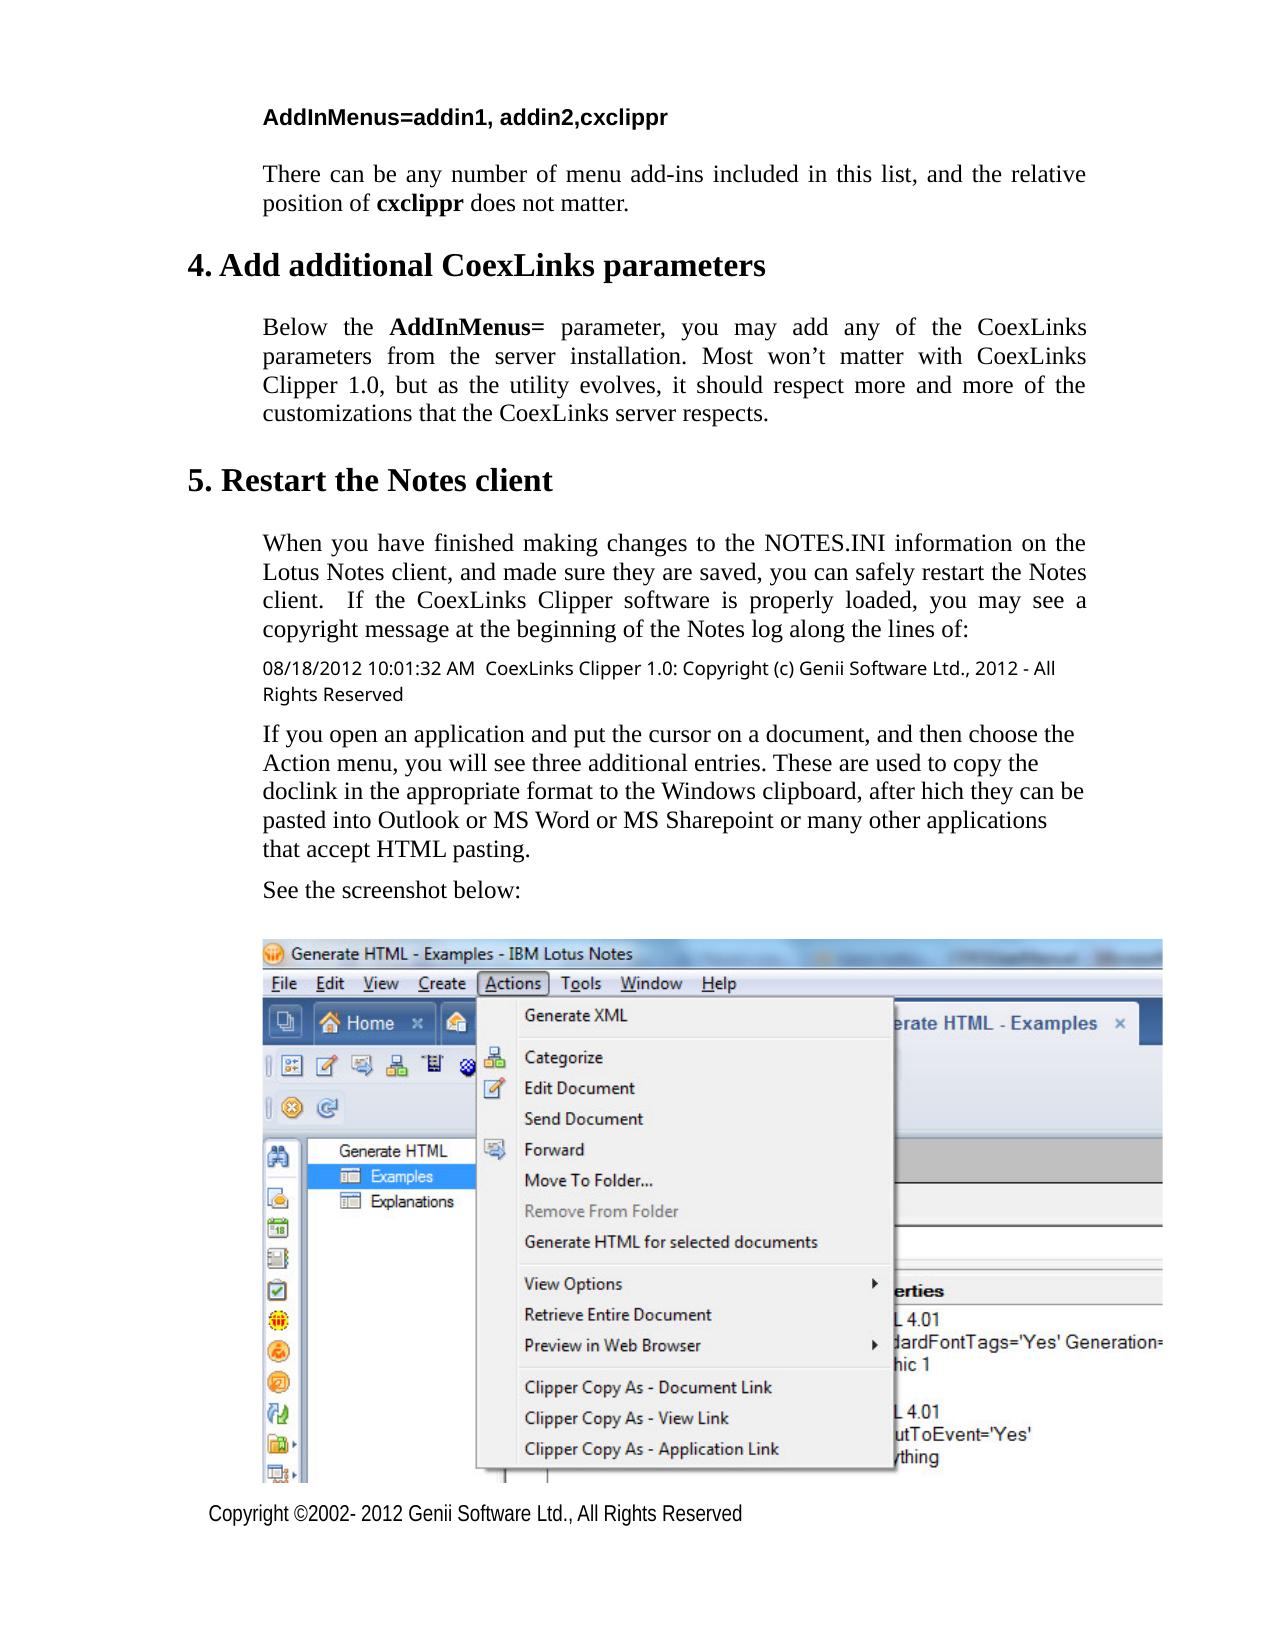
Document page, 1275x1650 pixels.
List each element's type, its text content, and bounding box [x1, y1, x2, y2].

text See the screenshot below: [262, 875, 1087, 904]
text 08/18/2012 10:01:32 AM CoexLinks Clipper 1.0: Copyright (c) Genii Software Ltd., 2012 - All Rights Reserved [262, 655, 1087, 706]
text When you have finished making changes to the NOTES.INI information on the Lotus Notes client, and made sure they are saved, you can safely restart the Notes client. If the CoexLinks Clipper software is properly loaded, you may see a copyright message at the beginning of the Notes log along the lines of: [262, 528, 1087, 643]
text If you open an application and put the cursor on a document, and then choose the Action menu, you will see three additional entries. These are used to copy the doclink in the appropriate format to the Windows clipboard, after hich they can be pasted into Outlook or MS Word or MS Sharepoint or many other applications that accept HTML pasting. [262, 719, 1087, 863]
text AddInMenus=addin1, addin2,cxclippr [262, 104, 1087, 130]
text Below the AddInMenus= parameter, you may add any of the CoexLinks parameters from the server installation. Most won’t matter with CoexLinks Clipper 1.0, but as the utility evolves, it should respect more and more of the customizations that the CoexLinks server respects. [262, 312, 1087, 427]
text 5. Restart the Notes client [187, 461, 1087, 499]
text 4. Add additional CoexLinks parameters [187, 245, 1087, 283]
text There can be any number of menu add-ins included in this list, and the relative position of cxclippr does not matter. [262, 159, 1087, 216]
